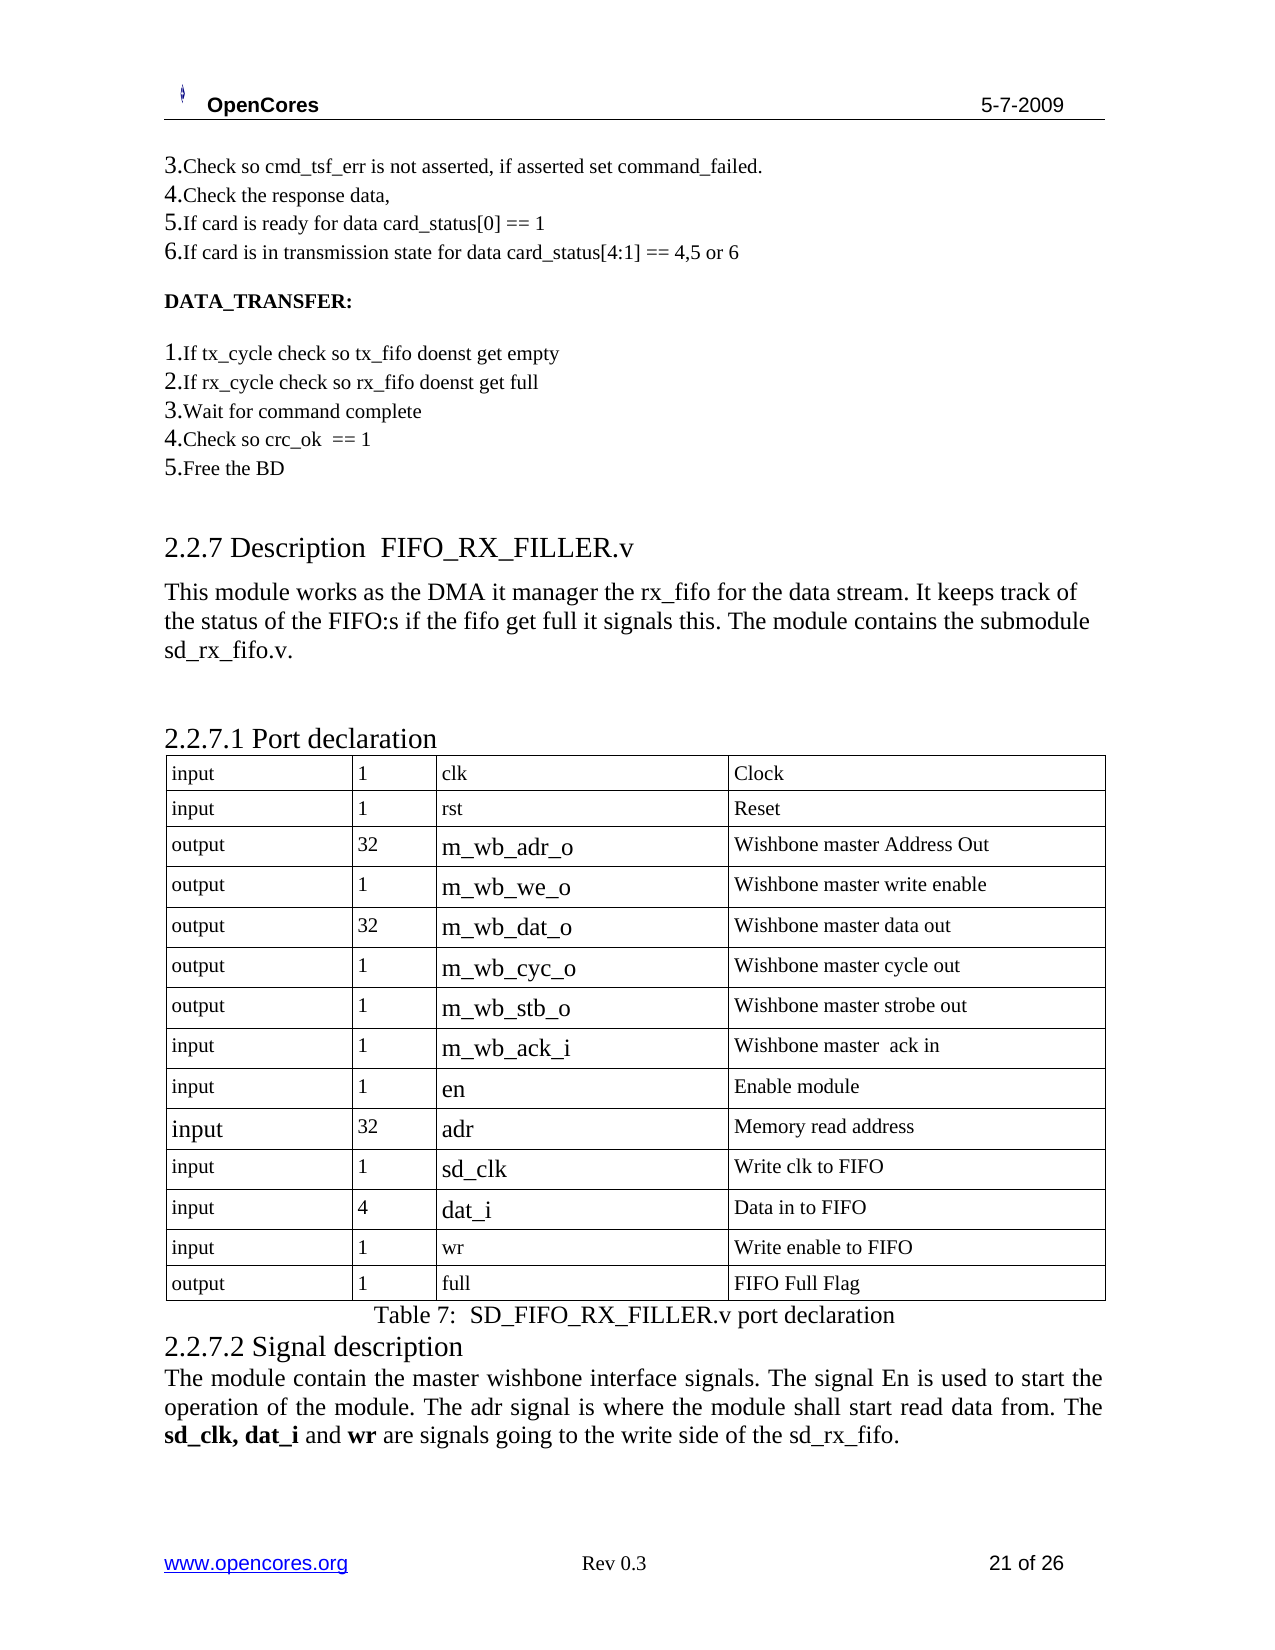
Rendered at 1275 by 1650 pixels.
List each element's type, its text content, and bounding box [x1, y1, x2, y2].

table_cell Write clk to FIFO [729, 1150, 1105, 1189]
table_cell 32 [353, 1109, 436, 1148]
table_cell Wishbone master Address Out [729, 827, 1105, 866]
table_cell 1 [353, 1029, 436, 1068]
table_cell Wishbone master cycle out [729, 948, 1105, 987]
table_cell 1 [353, 791, 436, 826]
table_cell m_wb_ack_i [437, 1029, 728, 1068]
table_cell Memory read address [729, 1109, 1105, 1148]
table_cell m_wb_we_o [437, 867, 728, 907]
text This module works as the DMA it manager the rx_fifo for the data stream. It keeps track of the status of the FIFO:s if the fifo get full it signals this. The module contains the submodule sd_rx_fifo.v. [164, 577, 1105, 664]
table_header 1 [353, 756, 436, 790]
text 2.2.7.2 Signal description [164, 1329, 1105, 1363]
table_cell Enable module [729, 1069, 1105, 1108]
table_cell 1 [353, 1069, 436, 1108]
table_cell full [437, 1266, 728, 1300]
table_cell Wishbone master data out [729, 908, 1105, 947]
table_cell 32 [353, 908, 436, 947]
table_cell 1 [353, 867, 436, 907]
list If rx_cycle check so rx_fifo doenst get full [164, 366, 1105, 395]
table_cell 4 [353, 1190, 436, 1229]
table_cell 1 [353, 1150, 436, 1189]
table_cell adr [437, 1109, 728, 1148]
table_cell dat_i [437, 1190, 728, 1229]
table_cell input [167, 1069, 352, 1108]
subtitle 2.2.7 Description FIFO_RX_FILLER.v [164, 530, 1105, 563]
table_cell output [167, 908, 352, 947]
table_cell Wishbone master strobe out [729, 988, 1105, 1028]
text 2.2.7.1 Port declaration [164, 721, 1105, 755]
table_cell input [167, 1230, 352, 1265]
text Table 7: SD_FIFO_RX_FILLER.v port declaration [164, 1301, 1105, 1329]
table_cell input [167, 1029, 352, 1068]
table_cell m_wb_cyc_o [437, 948, 728, 987]
table_cell Write enable to FIFO [729, 1230, 1105, 1265]
table_cell output [167, 988, 352, 1028]
list Wait for command complete [164, 395, 1105, 423]
list Free the BD [164, 452, 1105, 481]
list Check the response data, [164, 179, 1105, 207]
table_cell output [167, 948, 352, 987]
table_cell input [167, 1190, 352, 1229]
list Check so cmd_tsf_err is not asserted, if asserted set command_failed. [164, 150, 1105, 179]
table_cell input [167, 1109, 352, 1148]
table_cell input [167, 1150, 352, 1189]
table_cell output [167, 867, 352, 907]
list If card is in transmission state for data card_status[4:1] == 4,5 or 6 [164, 236, 1105, 265]
table_cell rst [437, 791, 728, 826]
table_header input [167, 756, 352, 790]
table_cell Reset [729, 791, 1105, 826]
table_cell 1 [353, 988, 436, 1028]
table_cell wr [437, 1230, 728, 1265]
table_cell 1 [353, 1266, 436, 1300]
list If tx_cycle check so tx_fifo doenst get empty [164, 337, 1105, 366]
text DATA_TRANSFER: [164, 289, 1105, 313]
table_cell m_wb_stb_o [437, 988, 728, 1028]
table_cell output [167, 1266, 352, 1300]
table_cell Wishbone master write enable [729, 867, 1105, 907]
table_header Clock [729, 756, 1105, 790]
list If card is ready for data card_status[0] == 1 [164, 207, 1105, 236]
table_cell input [167, 791, 352, 826]
table_cell Wishbone master ack in [729, 1029, 1105, 1068]
text The module contain the master wishbone interface signals. The signal En is used to start the operation of the module. The adr signal is where the module shall start read data from. The sd_clk, dat_i and wr are signals going to the write side of the sd_rx_fifo. [164, 1363, 1105, 1449]
table_cell FIFO Full Flag [729, 1266, 1105, 1300]
table_cell m_wb_dat_o [437, 908, 728, 947]
table_cell 32 [353, 827, 436, 866]
table_cell 1 [353, 1230, 436, 1265]
table_cell output [167, 827, 352, 866]
table_header clk [437, 756, 728, 790]
table_cell Data in to FIFO [729, 1190, 1105, 1229]
table_cell sd_clk [437, 1150, 728, 1189]
table_cell en [437, 1069, 728, 1108]
table_cell m_wb_adr_o [437, 827, 728, 866]
list Check so crc_ok == 1 [164, 423, 1105, 452]
table_cell 1 [353, 948, 436, 987]
